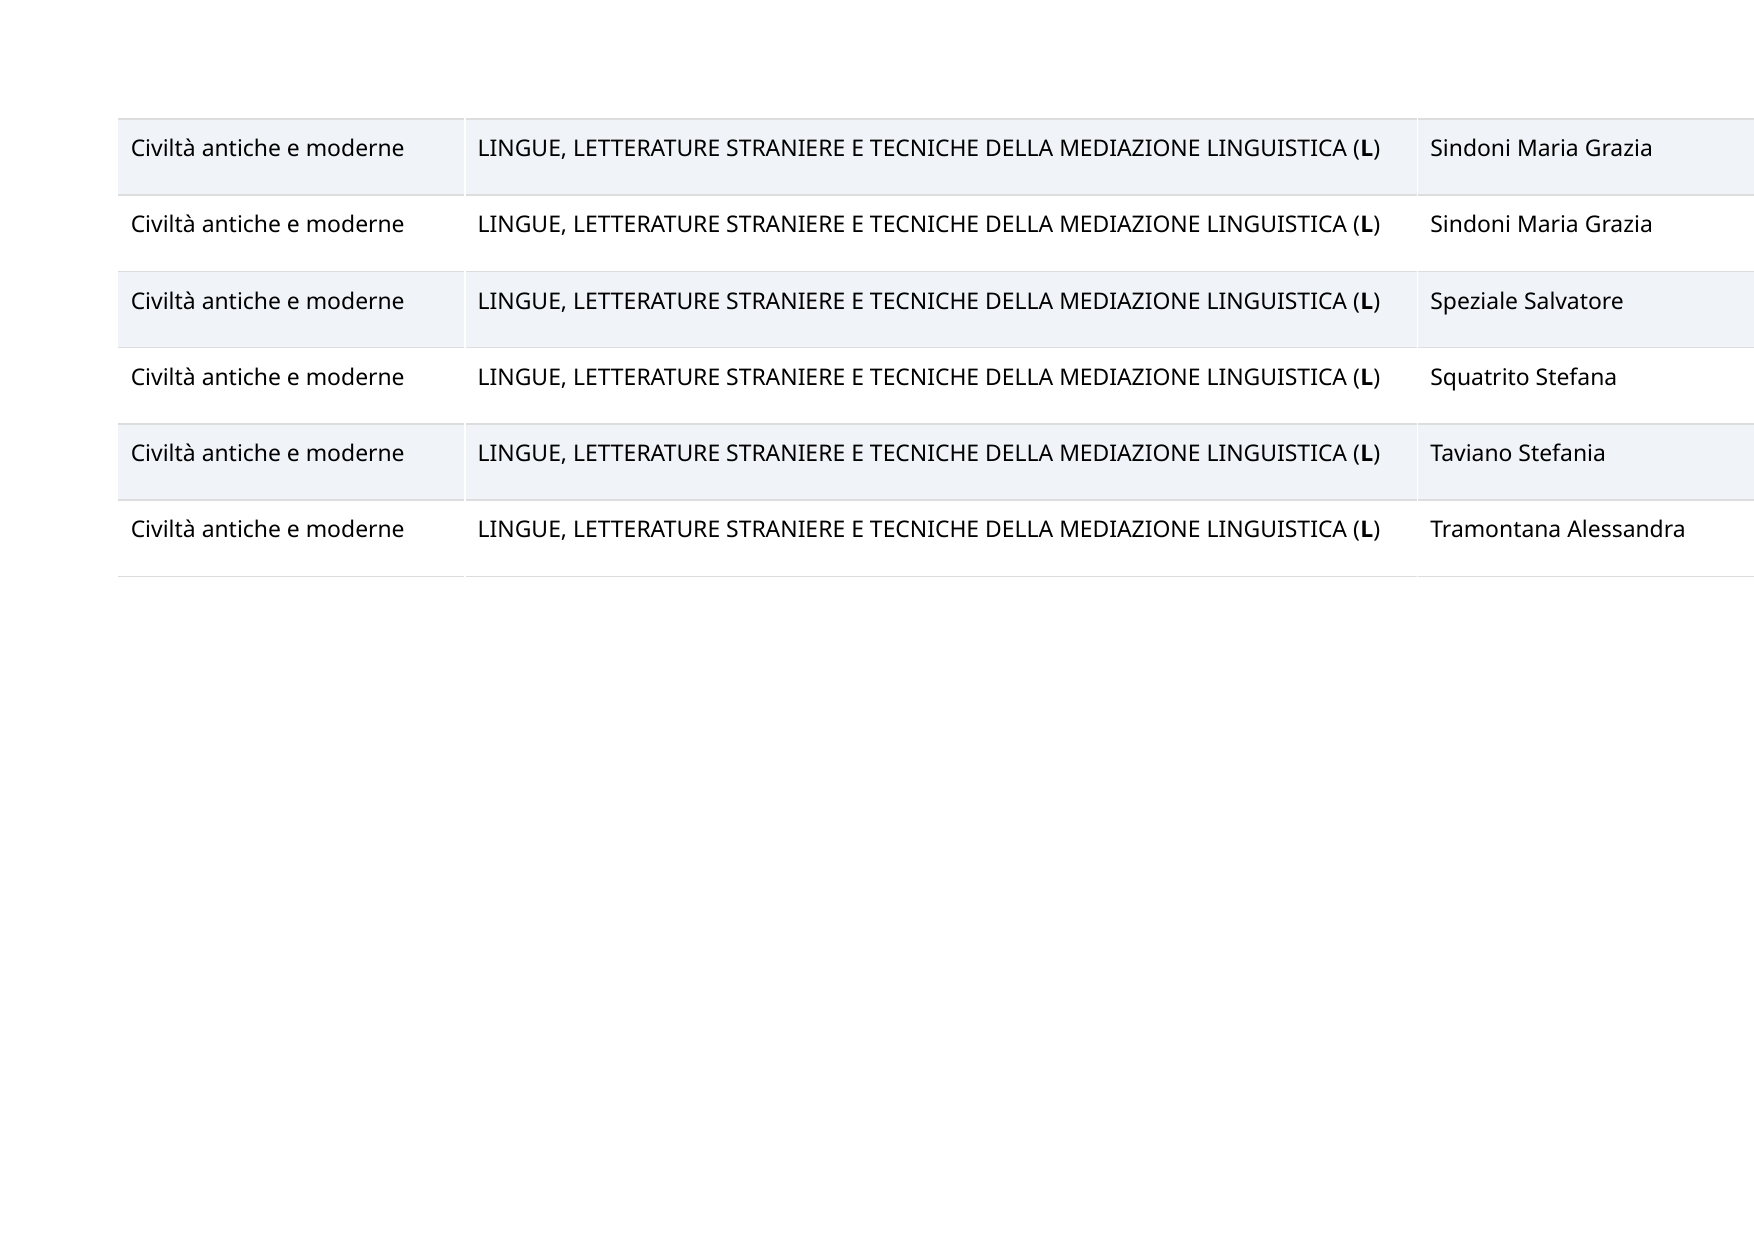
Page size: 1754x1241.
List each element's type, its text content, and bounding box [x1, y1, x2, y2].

table_cell Sindoni Maria Grazia [1418, 196, 1754, 271]
table_cell LINGUE, LETTERATURE STRANIERE E TECNICHE DELLA MEDIAZIONE LINGUISTICA (L) [466, 272, 1417, 347]
table_cell Civiltà antiche e moderne [118, 501, 464, 576]
table_cell LINGUE, LETTERATURE STRANIERE E TECNICHE DELLA MEDIAZIONE LINGUISTICA (L) [466, 120, 1417, 194]
table_cell Sindoni Maria Grazia [1418, 120, 1754, 194]
table_cell Tramontana Alessandra [1418, 501, 1754, 576]
table_cell Civiltà antiche e moderne [118, 120, 464, 194]
table_cell Civiltà antiche e moderne [118, 196, 464, 271]
table_cell LINGUE, LETTERATURE STRANIERE E TECNICHE DELLA MEDIAZIONE LINGUISTICA (L) [466, 425, 1417, 499]
table_cell LINGUE, LETTERATURE STRANIERE E TECNICHE DELLA MEDIAZIONE LINGUISTICA (L) [466, 196, 1417, 271]
table_cell Speziale Salvatore [1418, 272, 1754, 347]
table_cell Taviano Stefania [1418, 425, 1754, 499]
table_cell Civiltà antiche e moderne [118, 348, 464, 423]
table_cell Civiltà antiche e moderne [118, 272, 464, 347]
table_cell LINGUE, LETTERATURE STRANIERE E TECNICHE DELLA MEDIAZIONE LINGUISTICA (L) [466, 501, 1417, 576]
table_cell LINGUE, LETTERATURE STRANIERE E TECNICHE DELLA MEDIAZIONE LINGUISTICA (L) [466, 348, 1417, 423]
table_cell Civiltà antiche e moderne [118, 425, 464, 499]
table_cell Squatrito Stefana [1418, 348, 1754, 423]
